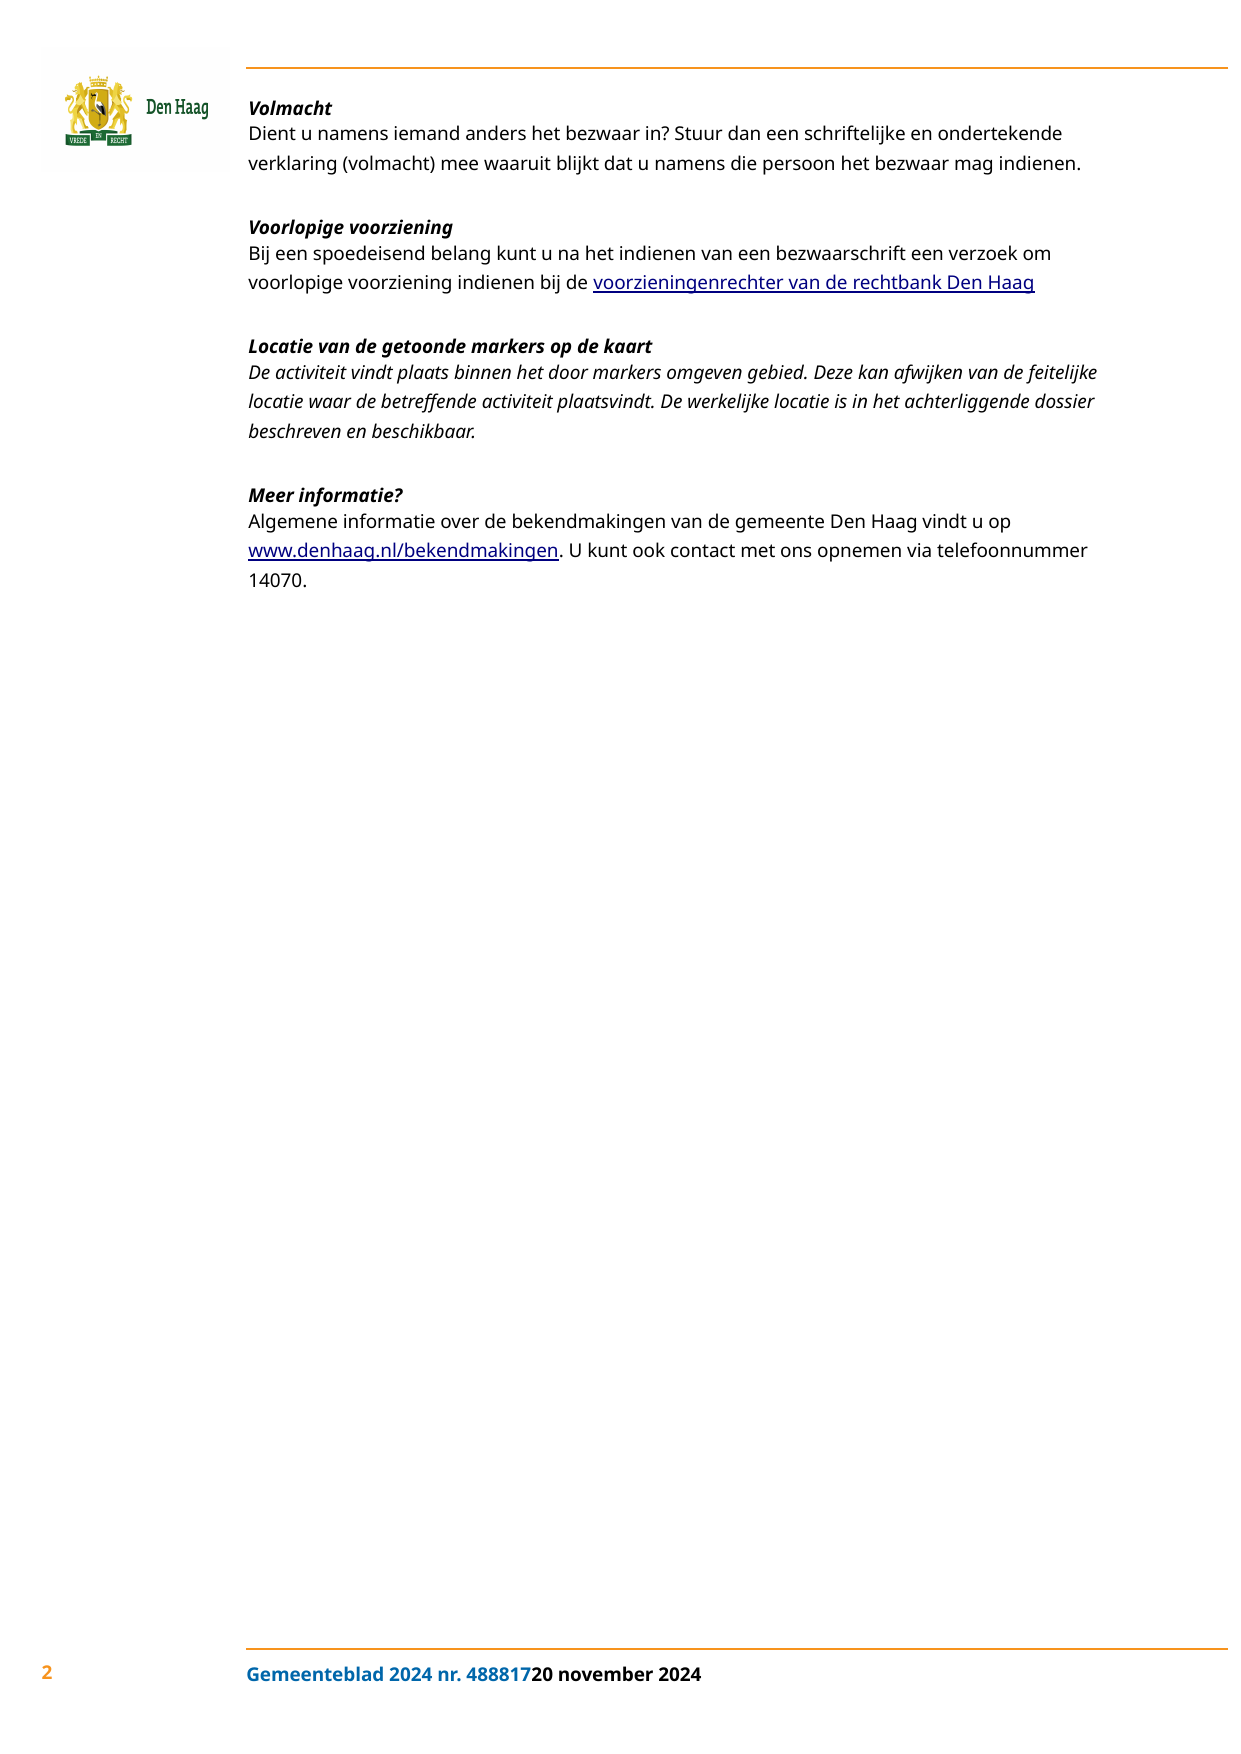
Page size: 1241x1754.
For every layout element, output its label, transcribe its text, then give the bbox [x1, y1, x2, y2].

text Locatie van de getoonde markers op de kaart [248, 333, 1152, 359]
text Algemene informatie over de bekendmakingen van de gemeente Den Haag vindt u op www.denhaag.nl/bekendmakingen. U kunt ook contact met ons opnemen via telefoonnummer 14070. [248, 508, 1152, 593]
text Bij een spoedeisend belang kunt u na het indienen van een bezwaarschrift een verzoek om voorlopige voorziening indienen bij de voorzieningenrechter van de rechtbank Den Haag [248, 240, 1152, 295]
text Dient u namens iemand anders het bezwaar in? Stuur dan een schriftelijke en ondertekende verklaring (volmacht) mee waaruit blijkt dat u namens die persoon het bezwaar mag indienen. [248, 121, 1152, 176]
text Volmacht [248, 95, 1152, 121]
text De activiteit vindt plaats binnen het door markers omgeven gebied. Deze kan afwijken van de feitelijke locatie waar de betreffende activiteit plaatsvindt. De werkelijke locatie is in het achterliggende dossier beschreven en beschikbaar. [248, 359, 1152, 444]
text Meer informatie? [248, 482, 1152, 508]
picture [41, 47, 231, 172]
text Voorlopige voorziening [248, 214, 1152, 240]
